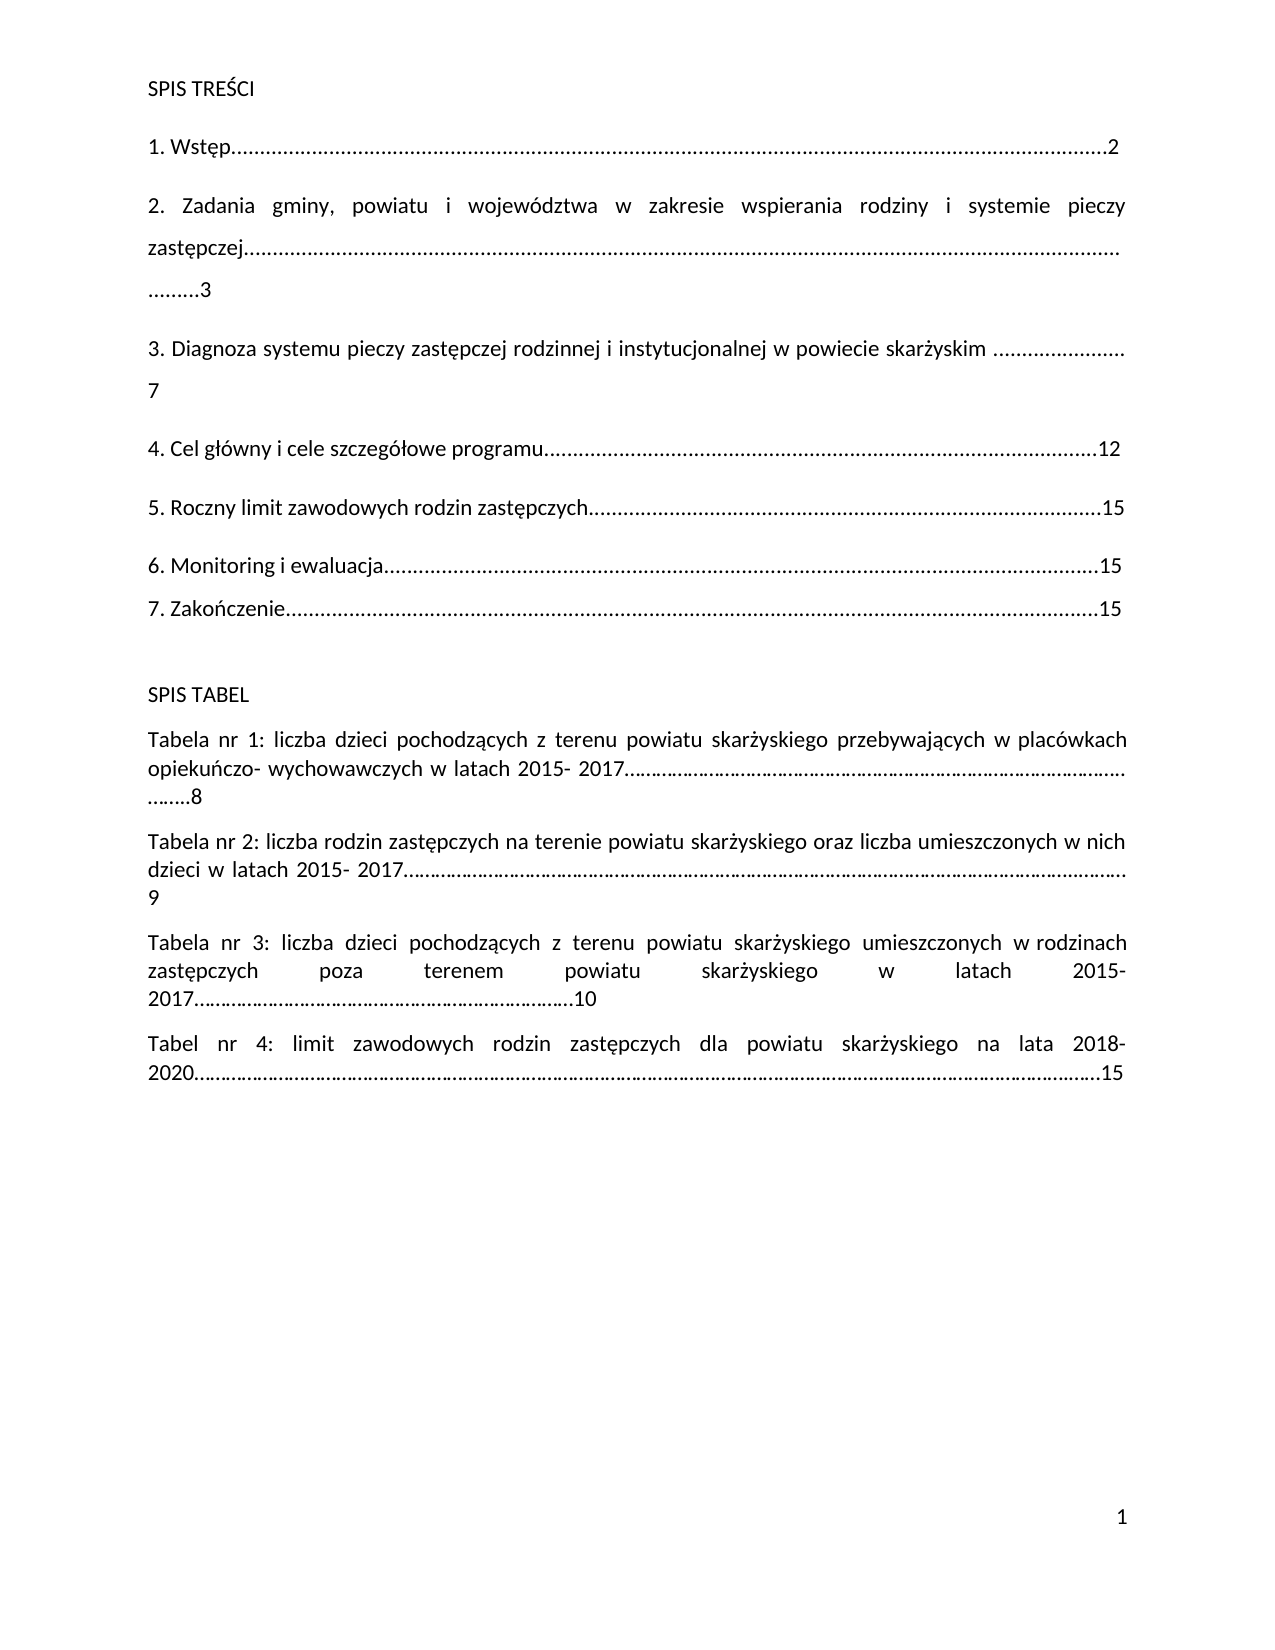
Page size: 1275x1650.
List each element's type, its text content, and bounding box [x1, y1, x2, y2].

text Tabela nr 2: liczba rodzin zastępczych na terenie powiatu skarżyskiego oraz liczba umieszczonych w nich dzieci w latach 2015- 2017………………………………………………………………………………………………………………..………9 [148, 827, 1127, 911]
text 6. Monitoring i ewaluacja............................................................................................................................15 [148, 552, 1127, 580]
text 3. Diagnoza systemu pieczy zastępczej rodzinnej i instytucjonalnej w powiecie skarżyskim ....................... 7 [148, 334, 1127, 404]
text 1. Wstęp........................................................................................................................................................2 [148, 132, 1127, 161]
text 7. Zakończenie.............................................................................................................................................15 [148, 594, 1127, 622]
text Tabela nr 3: liczba dzieci pochodzących z terenu powiatu skarżyskiego umieszczonych w rodzinach zastępczych poza terenem powiatu skarżyskiego w latach 2015- 2017………………………………………………………………10 [148, 928, 1127, 1013]
text 4. Cel główny i cele szczegółowe programu................................................................................................12 [148, 434, 1127, 462]
text SPIS TABEL [148, 681, 1127, 708]
text Tabela nr 1: liczba dzieci pochodzących z terenu powiatu skarżyskiego przebywających w placówkach opiekuńczo- wychowawczych w latach 2015- 2017…………………………………………………………………………………..……..8 [148, 725, 1127, 810]
text 2. Zadania gminy, powiatu i województwa w zakresie wspierania rodziny i systemie pieczy zastępczej.................................................................................................................................................................3 [148, 191, 1127, 303]
text 5. Roczny limit zawodowych rodzin zastępczych.........................................................................................15 [148, 493, 1127, 521]
text SPIS TREŚCI [148, 74, 1127, 102]
text Tabel nr 4: limit zawodowych rodzin zastępczych dla powiatu skarżyskiego na lata 2018- 2020………………………………………………………………………………………………………………………………………………….……15 [148, 1029, 1127, 1086]
